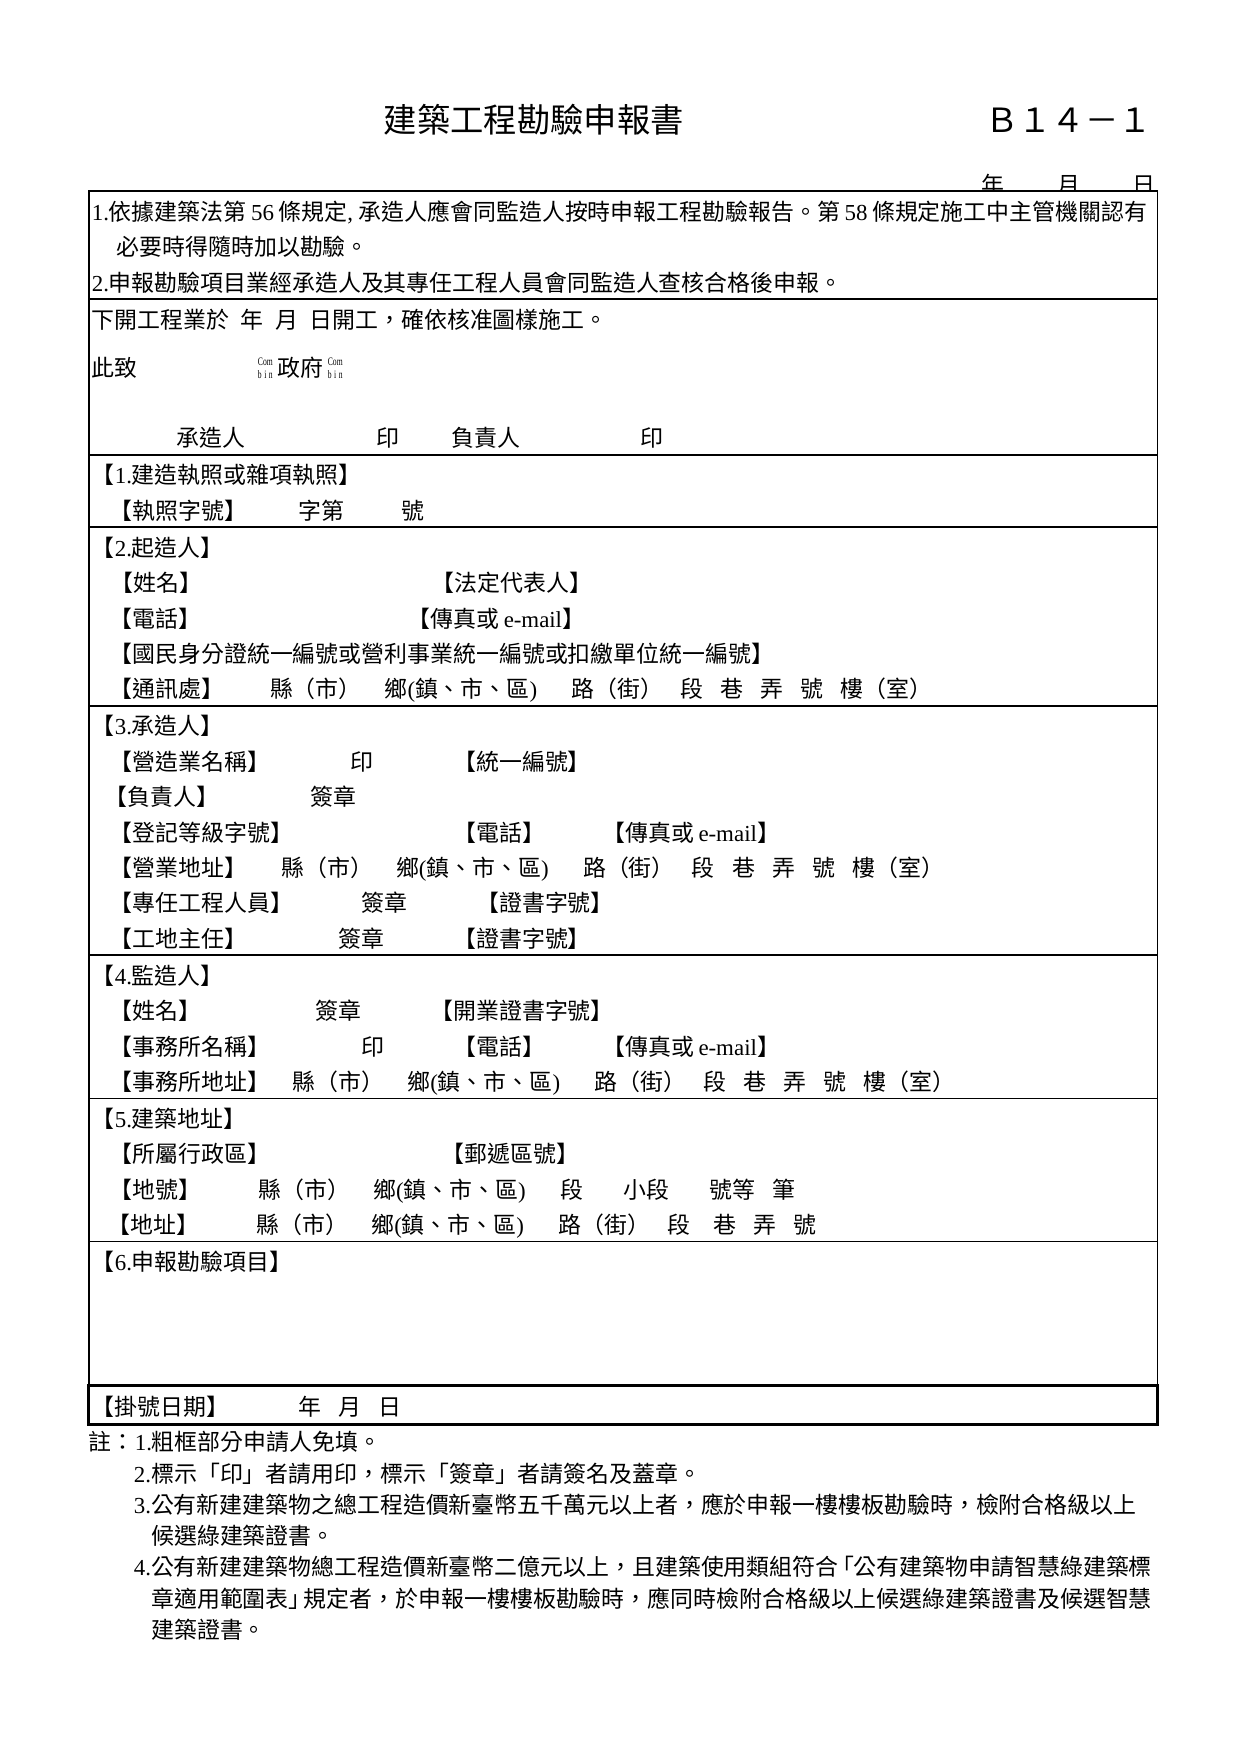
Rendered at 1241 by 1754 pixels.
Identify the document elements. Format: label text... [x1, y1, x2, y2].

text 註：1.粗框部分申請人免填。 [89, 1426, 1152, 1457]
table_cell 【5.建築地址】 【所屬行政區】 【郵遞區號】 【地號】 縣（市） 鄉(鎮、市、區) 段 小段 號等 筆 【地址】 縣（市） 鄉(鎮、市、區) 路（街） 段 巷 弄 號 [90, 1099, 1157, 1241]
table_cell 【6.申報勘驗項目】 [90, 1242, 1157, 1384]
text 2.標示「印」者請用印，標示「簽章」者請簽名及蓋章。 [89, 1457, 1152, 1488]
table_cell 【3.承造人】 【營造業名稱】 印 【統一編號】 【負責人】 簽章 【登記等級字號】 【電話】 【傳真或e-mail】 【營業地址】 縣（市） 鄉(鎮、市、區) 路（街） 段 巷 弄 號 樓（室） 【專任工程人員】 簽章 【證書字號】 【工地主任】 簽章 【證書字號】 [90, 707, 1157, 954]
table_header 建築工程勘驗申報書 [89, 94, 979, 190]
table_header Ｂ１４－１ [979, 94, 1158, 167]
table_cell 年月日 [979, 168, 1158, 190]
table_cell 【掛號日期】 年 月 日 [90, 1387, 1156, 1423]
text 3.公有新建建築物之總工程造價新臺幣五千萬元以上者，應於申報一樓樓板勘驗時，檢附合格級以上候選綠建築證書。 [134, 1488, 1152, 1551]
table_cell 1.依據建築法第56條規定, 承造人應會同監造人按時申報工程勘驗報告。第58條規定施工中主管機關認有必要時得隨時加以勘驗。 2.申報勘驗項目業經承造人及其專任工程人員會同監造人查核合格後申報。 [90, 192, 1157, 298]
text 4.公有新建建築物總工程造價新臺幣二億元以上，且建築使用類組符合「公有建築物申請智慧綠建築標章適用範圍表」規定者，於申報一樓樓板勘驗時，應同時檢附合格級以上候選綠建築證書及候選智慧建築證書。 [134, 1551, 1152, 1644]
table_cell 【4.監造人】 【姓名】 簽章 【開業證書字號】 【事務所名稱】 印 【電話】 【傳真或e-mail】 【事務所地址】 縣（市） 鄉(鎮、市、區) 路（街） 段 巷 弄 號 樓（室） [90, 956, 1157, 1098]
table_cell 下開工程業於 年 月 日開工，確依核准圖樣施工。 此致 Combin政府Combin 承造人 印 負責人 印 [90, 300, 1157, 454]
table_cell 【2.起造人】 【姓名】 【法定代表人】 【電話】 【傳真或e-mail】 【國民身分證統一編號或營利事業統一編號或扣繳單位統一編號】 【通訊處】 縣（市） 鄉(鎮、市、區) 路（街） 段 巷 弄 號 樓（室） [90, 528, 1157, 705]
table_cell 【1.建造執照或雜項執照】 【執照字號】 字第 號 [90, 456, 1157, 526]
